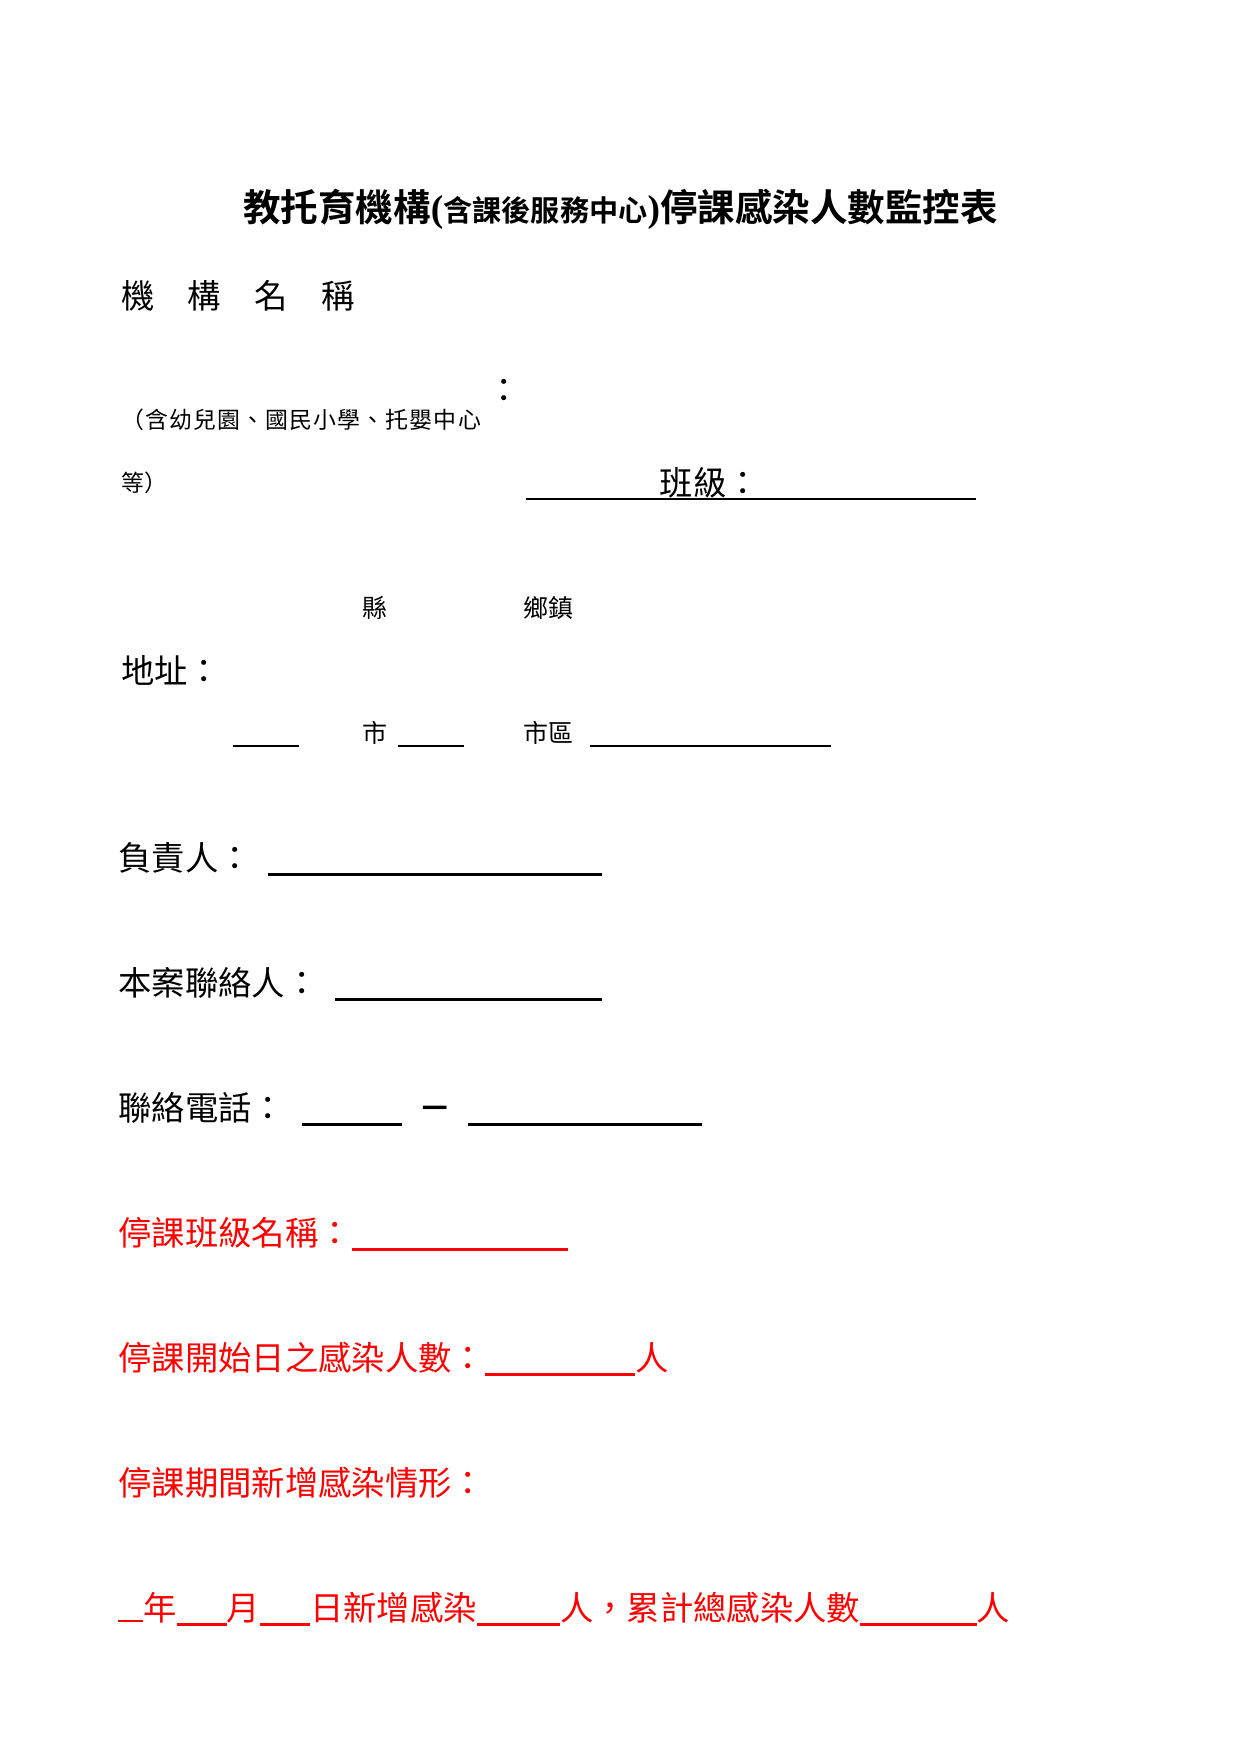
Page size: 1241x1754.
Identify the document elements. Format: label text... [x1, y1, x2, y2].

table_cell [395, 507, 520, 757]
table_cell 市區 [520, 632, 586, 757]
text 本案聯絡人： [118, 939, 1122, 1002]
text 年 月 日新增感染 人，累計總感染人數 人 [118, 1564, 1122, 1627]
table_cell [229, 507, 359, 757]
table_cell [586, 507, 1077, 757]
table_cell 縣 [360, 507, 394, 632]
table_cell 鄉鎮 [520, 507, 586, 632]
table_cell （含幼兒園、國民小學、托嬰中心等） [118, 320, 484, 507]
table_cell 市 [360, 632, 394, 757]
table_header 班級： [523, 252, 1077, 507]
text 停課期間新增感染情形： [118, 1439, 1122, 1502]
text 停課班級名稱： [118, 1189, 1122, 1252]
text 教托育機構(含課後服務中心)停課感染人數監控表 [118, 178, 1122, 232]
table_header 機 構 名 稱 [118, 252, 484, 320]
text 負責人： [118, 814, 1122, 877]
text 停課開始日之感染人數： 人 [118, 1314, 1122, 1377]
table_cell 地址： [118, 507, 229, 757]
table_header ： [484, 252, 523, 507]
text 聯絡電話： － [118, 1064, 1122, 1127]
